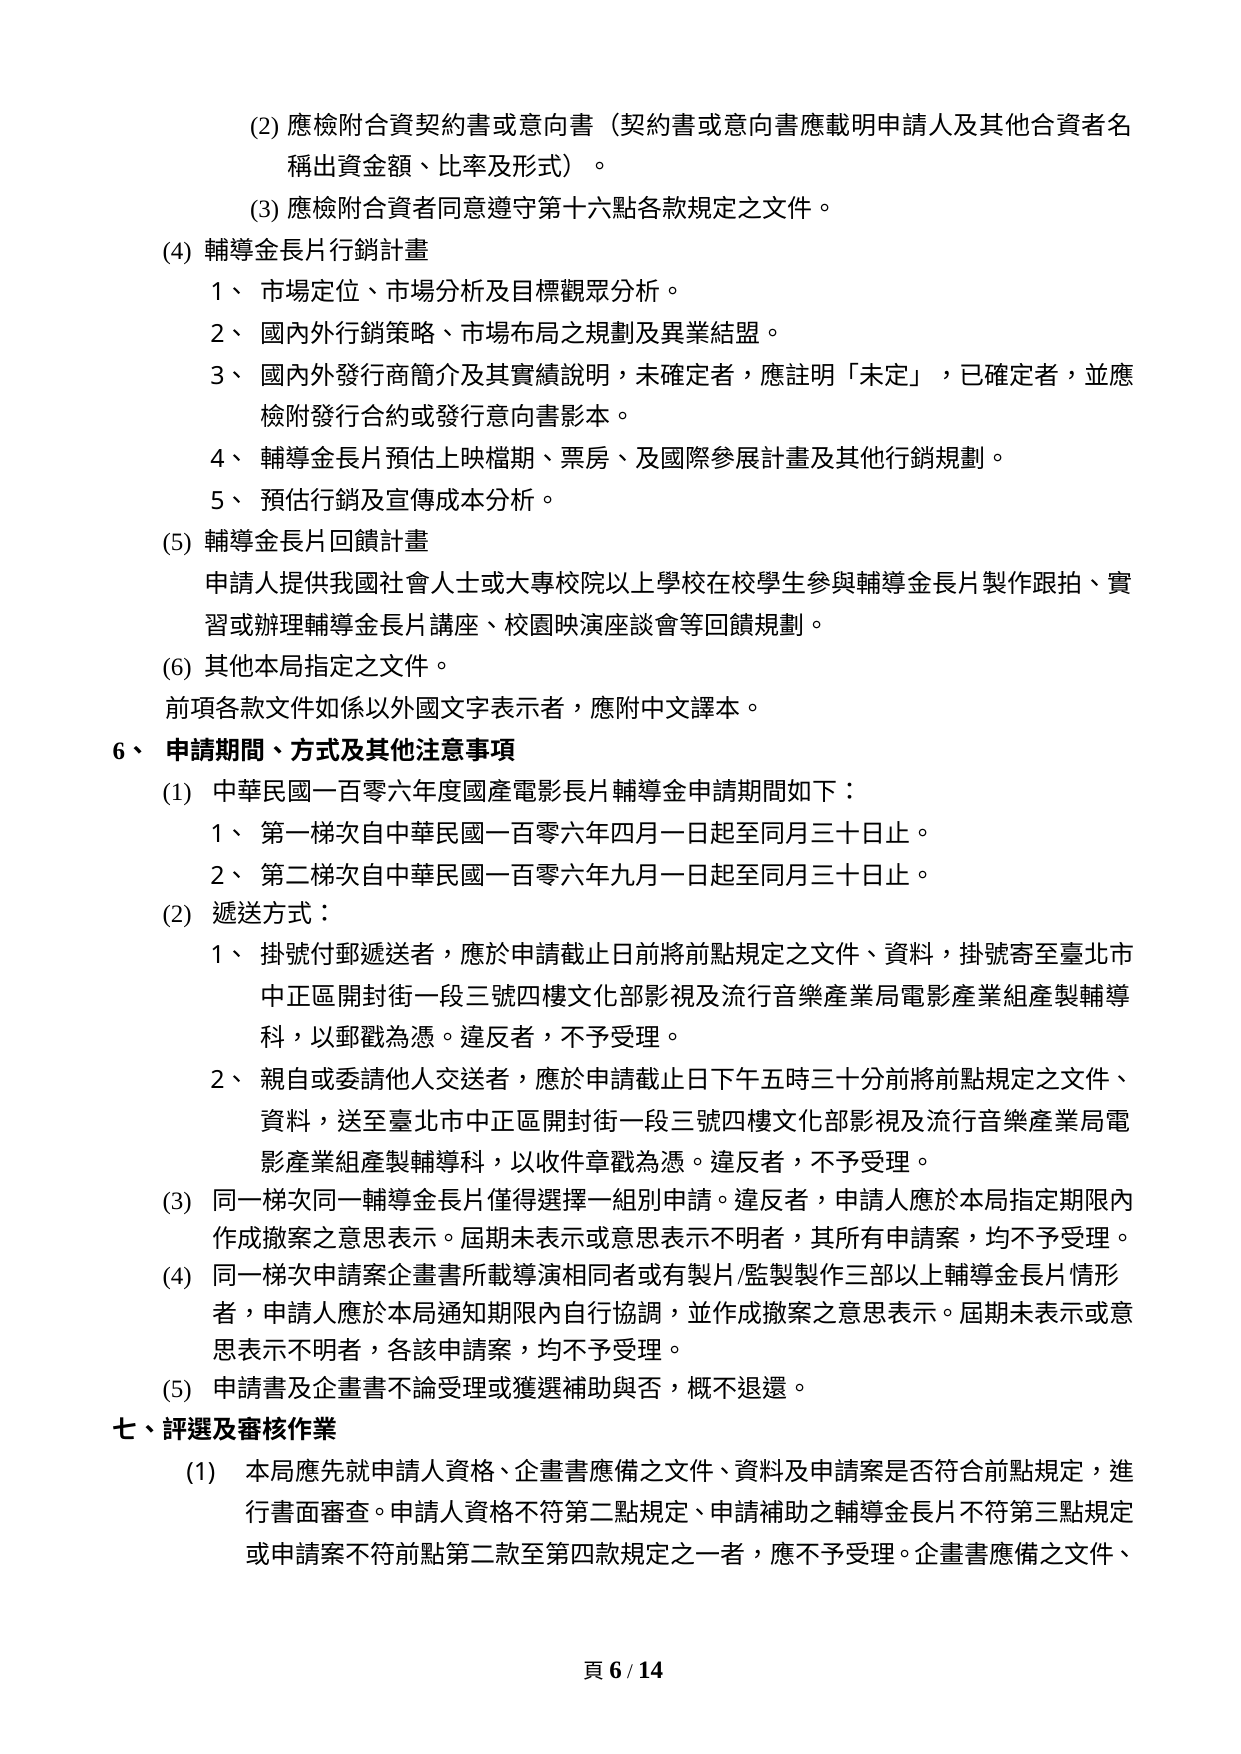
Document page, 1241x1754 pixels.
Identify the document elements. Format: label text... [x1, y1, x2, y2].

text 前項各款文件如係以外國文字表示者，應附中文譯本。 [165, 684, 1134, 726]
list 國內外發行商簡介及其實績說明，未確定者，應註明「未定」，已確定者，並應檢附發行合約或發行意向書影本。 [210, 351, 1134, 434]
list 第二梯次自中華民國一百零六年九月一日起至同月三十日止。 [210, 851, 1134, 892]
list 應檢附合資者同意遵守第十六點各款規定之文件。 [250, 184, 1134, 226]
list 國內外行銷策略、市場布局之規劃及異業結盟。 [210, 309, 1134, 351]
list 輔導金長片回饋計畫 [162, 517, 1134, 559]
text 申請人提供我國社會人士或大專校院以上學校在校學生參與輔導金長片製作跟拍、實習或辦理輔導金長片講座、校園映演座談會等回饋規劃。 [204, 559, 1134, 642]
list 中華民國一百零六年度國產電影長片輔導金申請期間如下： [162, 767, 1134, 809]
list 輔導金長片預估上映檔期、票房、及國際參展計畫及其他行銷規劃。 [210, 434, 1134, 476]
list 應檢附合資契約書或意向書（契約書或意向書應載明申請人及其他合資者名稱出資金額、比率及形式）。 [250, 101, 1134, 184]
list 第一梯次自中華民國一百零六年四月一日起至同月三十日止。 [210, 809, 1134, 851]
list 輔導金長片行銷計畫 [162, 226, 1134, 267]
list 同一梯次申請案企畫書所載導演相同者或有製片/監製製作三部以上輔導金長片情形者，申請人應於本局通知期限內自行協調，並作成撤案之意思表示。屆期未表示或意思表示不明者，各該申請案，均不予受理。 [162, 1255, 1134, 1367]
list 遞送方式： [162, 892, 1134, 930]
list 預估行銷及宣傳成本分析。 [210, 476, 1134, 517]
list 申請期間、方式及其他注意事項 [112, 726, 1134, 767]
text 七、評選及審核作業 [112, 1405, 1134, 1447]
list 親自或委請他人交送者，應於申請截止日下午五時三十分前將前點規定之文件、資料，送至臺北市中正區開封街一段三號四樓文化部影視及流行音樂產業局電影產業組產製輔導科，以收件章戳為憑。違反者，不予受理。 [210, 1055, 1134, 1180]
list 掛號付郵遞送者，應於申請截止日前將前點規定之文件、資料，掛號寄至臺北市中正區開封街一段三號四樓文化部影視及流行音樂產業局電影產業組產製輔導科，以郵戳為憑。違反者，不予受理。 [210, 930, 1134, 1055]
list 其他本局指定之文件。 [162, 642, 1134, 684]
list 本局應先就申請人資格、企畫書應備之文件、資料及申請案是否符合前點規定，進行書面審查。申請人資格不符第二點規定、申請補助之輔導金長片不符第三點規定或申請案不符前點第二款至第四款規定之一者，應不予受理。企畫書應備之文件、資料或內容不全，經本局書面通知限期補正一次；逾期不補正或補正仍不全者，亦同。 [186, 1447, 1134, 1572]
list 申請書及企畫書不論受理或獲選補助與否，概不退還。 [162, 1367, 1134, 1405]
list 市場定位、市場分析及目標觀眾分析。 [210, 267, 1134, 309]
list 同一梯次同一輔導金長片僅得選擇一組別申請。違反者，申請人應於本局指定期限內作成撤案之意思表示。屆期未表示或意思表示不明者，其所有申請案，均不予受理。 [162, 1180, 1134, 1255]
